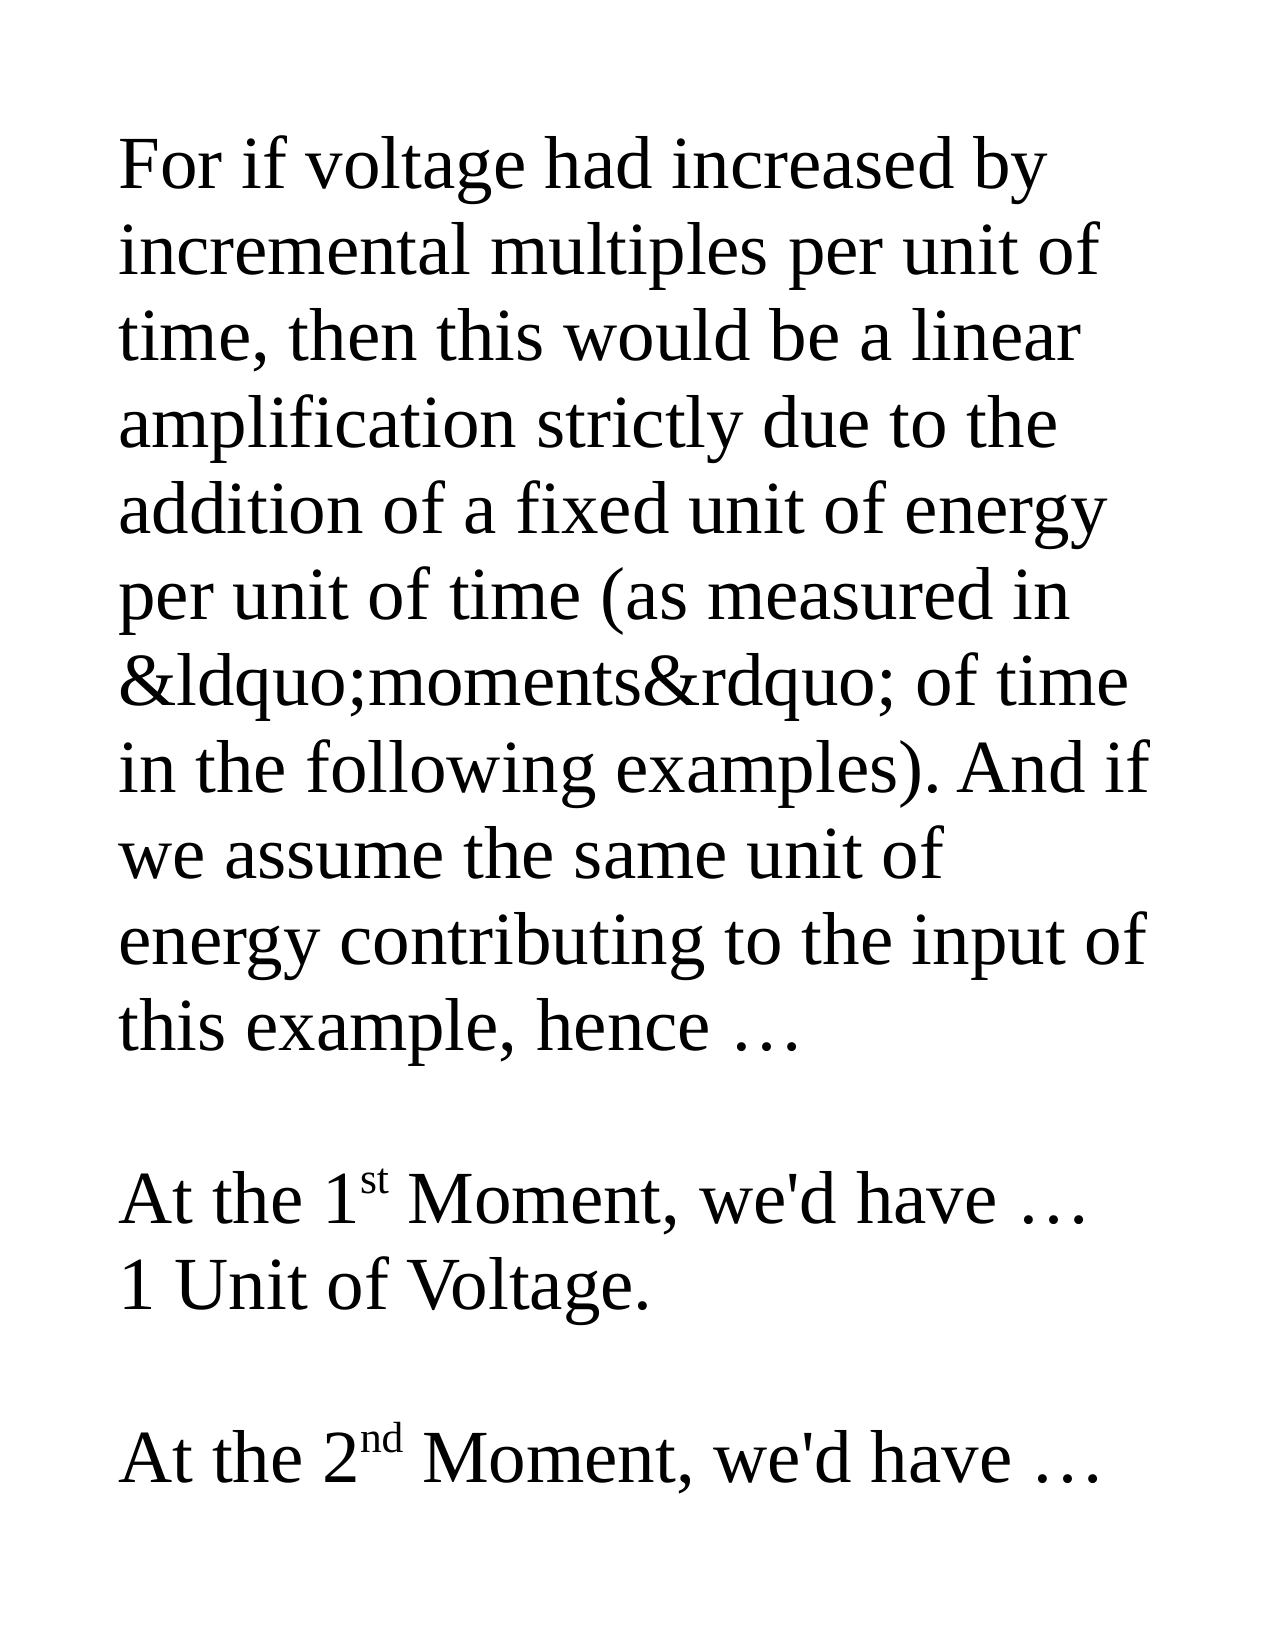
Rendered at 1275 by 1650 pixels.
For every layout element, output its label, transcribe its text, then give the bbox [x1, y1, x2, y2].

text At the 2nd Moment, we'd have … [118, 1412, 1157, 1498]
text 1 Unit of Voltage. [118, 1239, 1157, 1326]
text At the 1st Moment, we'd have … [118, 1153, 1157, 1239]
text For if voltage had increased by incremental multiples per unit of time, then this would be a linear amplification strictly due to the addition of a fixed unit of energy per unit of time (as measured in &ldquo;moments&rdquo; of time in the following examples). And if we assume the same unit of energy contributing to the input of this example, hence … [118, 118, 1157, 1067]
